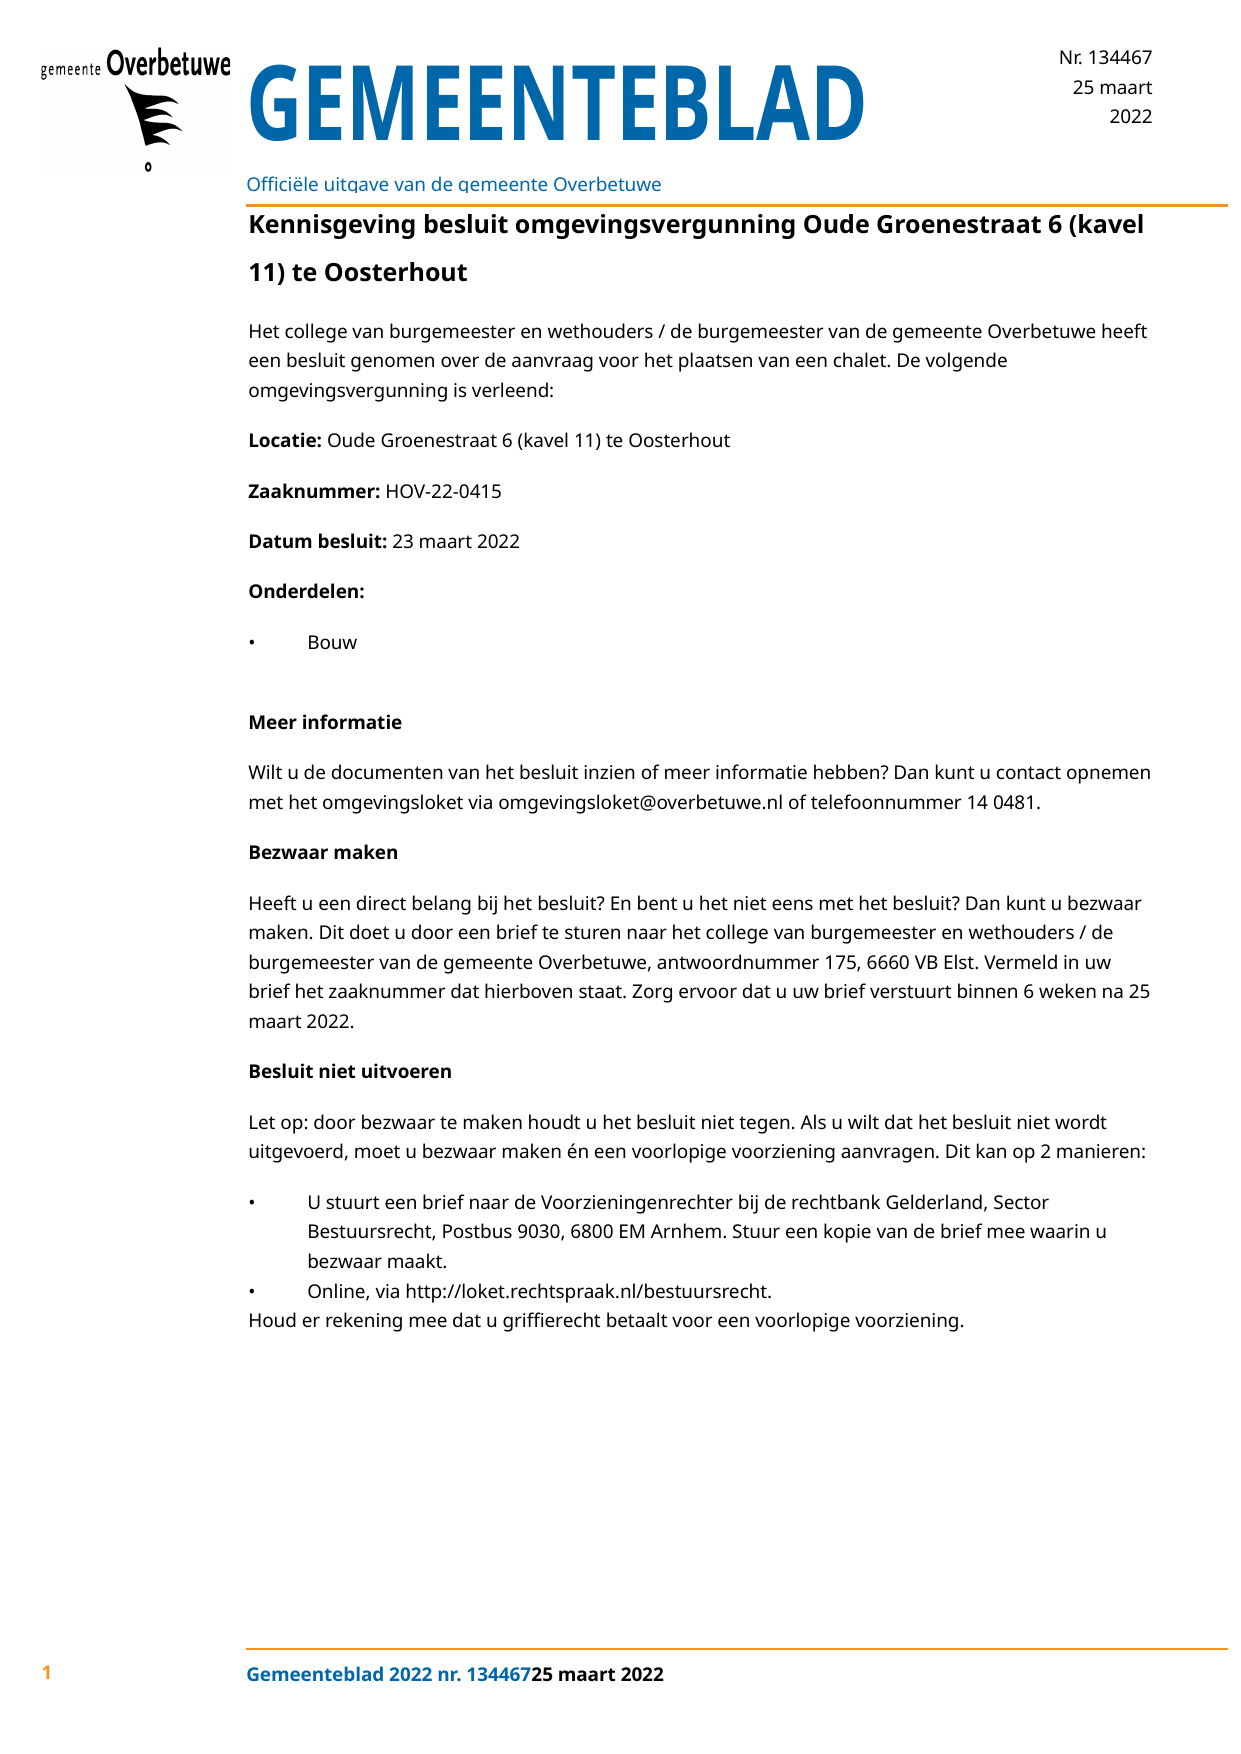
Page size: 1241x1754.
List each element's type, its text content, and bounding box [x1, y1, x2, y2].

text Heeft u een direct belang bij het besluit? En bent u het niet eens met het besluit? Dan kunt u bezwaar maken. Dit doet u door een brief te sturen naar het college van burgemeester en wethouders / de burgemeester van de gemeente Overbetuwe, antwoordnummer 175, 6660 VB Elst. Vermeld in uw brief het zaaknummer dat hierboven staat. Zorg ervoor dat u uw brief verstuurt binnen 6 weken na 25 maart 2022. [248, 890, 1152, 1034]
list U stuurt een brief naar de Voorzieningenrechter bij de rechtbank Gelderland, Sector Bestuursrecht, Postbus 9030, 6800 EM Arnhem. Stuur een kopie van de brief mee waarin u bezwaar maakt. [248, 1189, 1152, 1274]
list Online, via http://loket.rechtspraak.nl/bestuursrecht. [248, 1278, 1152, 1304]
text Zaaknummer: HOV-22-0415 [248, 478, 1152, 504]
text Het college van burgemeester en wethouders / de burgemeester van de gemeente Overbetuwe heeft een besluit genomen over de aanvraag voor het plaatsen van een chalet. De volgende omgevingsvergunning is verleend: [248, 318, 1152, 403]
text Bezwaar maken [248, 839, 1152, 865]
text Kennisgeving besluit omgevingsvergunning Oude Groenestraat 6 (kavel 11) te Oosterhout [248, 207, 1152, 288]
text Locatie: Oude Groenestraat 6 (kavel 11) te Oosterhout [248, 427, 1152, 453]
text Besluit niet uitvoeren [248, 1059, 1152, 1084]
text Houd er rekening mee dat u griffierecht betaalt voor een voorlopige voorziening. [248, 1307, 1152, 1333]
text Datum besluit: 23 maart 2022 [248, 528, 1152, 554]
text Meer informatie [248, 709, 1152, 735]
list Bouw [248, 629, 1152, 655]
text Onderdelen: [248, 579, 1152, 604]
picture [41, 47, 231, 172]
text Wilt u de documenten van het besluit inzien of meer informatie hebben? Dan kunt u contact opnemen met het omgevingsloket via omgevingsloket@overbetuwe.nl of telefoonnummer 14 0481. [248, 759, 1152, 815]
text Let op: door bezwaar te maken houdt u het besluit niet tegen. Als u wilt dat het besluit niet wordt uitgevoerd, moet u bezwaar maken én een voorlopige voorziening aanvragen. Dit kan op 2 manieren: [248, 1109, 1152, 1164]
